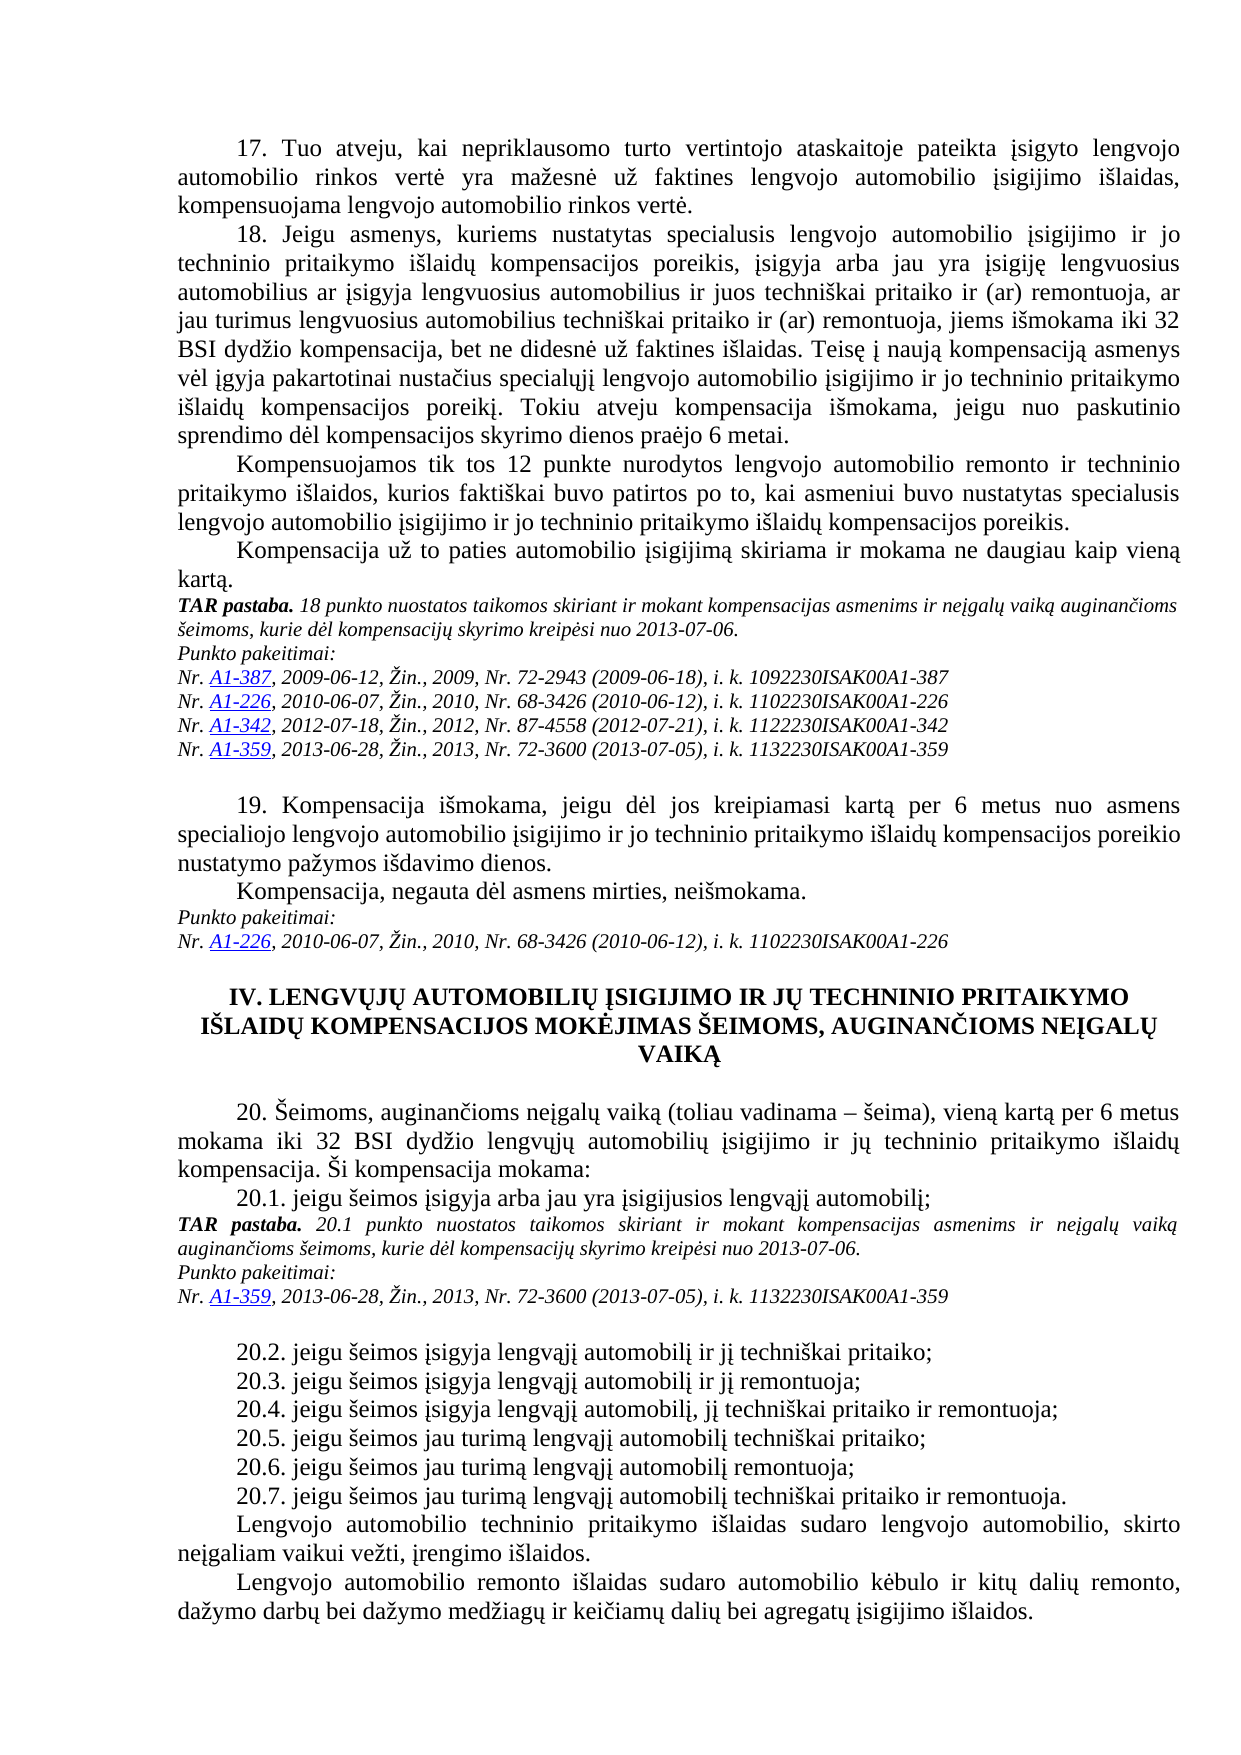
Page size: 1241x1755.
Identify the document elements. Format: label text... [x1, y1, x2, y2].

text Lengvojo automobilio techninio pritaikymo išlaidas sudaro lengvojo automobilio, skirto neįgaliam vaikui vežti, įrengimo išlaidos. [177, 1509, 1181, 1567]
text 20.1. jeigu šeimos įsigyja arba jau yra įsigijusios lengvąjį automobilį; [177, 1183, 1181, 1212]
text Punkto pakeitimai: [177, 1260, 1181, 1284]
text 19. Kompensacija išmokama, jeigu dėl jos kreipiamasi kartą per 6 metus nuo asmens specialiojo lengvojo automobilio įsigijimo ir jo techninio pritaikymo išlaidų kompensacijos poreikio nustatymo pažymos išdavimo dienos. [177, 790, 1181, 876]
text Nr. A1-359, 2013-06-28, Žin., 2013, Nr. 72-3600 (2013-07-05), i. k. 1132230ISAK00A1-359 [177, 737, 1181, 761]
text 17. Tuo atveju, kai nepriklausomo turto vertintojo ataskaitoje pateikta įsigyto lengvojo automobilio rinkos vertė yra mažesnė už faktines lengvojo automobilio įsigijimo išlaidas, kompensuojama lengvojo automobilio rinkos vertė. [177, 133, 1181, 219]
text Nr. A1-387, 2009-06-12, Žin., 2009, Nr. 72-2943 (2009-06-18), i. k. 1092230ISAK00A1-387 [177, 665, 1181, 689]
text Kompensacija, negauta dėl asmens mirties, neišmokama. [177, 876, 1181, 905]
text TAR pastaba. 20.1 punkto nuostatos taikomos skiriant ir mokant kompensacijas asmenims ir neįgalų vaiką auginančioms šeimoms, kurie dėl kompensacijų skyrimo kreipėsi nuo 2013-07-06. [177, 1212, 1181, 1260]
text Punkto pakeitimai: [177, 641, 1181, 665]
text 20.6. jeigu šeimos jau turimą lengvąjį automobilį remontuoja; [177, 1452, 1181, 1481]
text Kompensuojamos tik tos 12 punkte nurodytos lengvojo automobilio remonto ir techninio pritaikymo išlaidos, kurios faktiškai buvo patirtos po to, kai asmeniui buvo nustatytas specialusis lengvojo automobilio įsigijimo ir jo techninio pritaikymo išlaidų kompensacijos poreikis. [177, 449, 1181, 535]
text IV. LENGVŲJŲ AUTOMOBILIŲ ĮSIGIJIMO IR JŲ TECHNINIO PRITAIKYMO IŠLAIDŲ KOMPENSACIJOS MOKĖJIMAS ŠEIMOMS, AUGINANČIOMS NEĮGALŲ VAIKĄ [177, 982, 1181, 1068]
text TAR pastaba. 18 punkto nuostatos taikomos skiriant ir mokant kompensacijas asmenims ir neįgalų vaiką auginančioms šeimoms, kurie dėl kompensacijų skyrimo kreipėsi nuo 2013-07-06. [177, 593, 1181, 641]
text Nr. A1-342, 2012-07-18, Žin., 2012, Nr. 87-4558 (2012-07-21), i. k. 1122230ISAK00A1-342 [177, 713, 1181, 737]
text 20. Šeimoms, auginančioms neįgalų vaiką (toliau vadinama – šeima), vieną kartą per 6 metus mokama iki 32 BSI dydžio lengvųjų automobilių įsigijimo ir jų techninio pritaikymo išlaidų kompensacija. Ši kompensacija mokama: [177, 1097, 1181, 1183]
text 18. Jeigu asmenys, kuriems nustatytas specialusis lengvojo automobilio įsigijimo ir jo techninio pritaikymo išlaidų kompensacijos poreikis, įsigyja arba jau yra įsigiję lengvuosius automobilius ar įsigyja lengvuosius automobilius ir juos techniškai pritaiko ir (ar) remontuoja, ar jau turimus lengvuosius automobilius techniškai pritaiko ir (ar) remontuoja, jiems išmokama iki 32 BSI dydžio kompensacija, bet ne didesnė už faktines išlaidas. Teisę į naują kompensaciją asmenys vėl įgyja pakartotinai nustačius specialųjį lengvojo automobilio įsigijimo ir jo techninio pritaikymo išlaidų kompensacijos poreikį. Tokiu atveju kompensacija išmokama, jeigu nuo paskutinio sprendimo dėl kompensacijos skyrimo dienos praėjo 6 metai. [177, 219, 1181, 449]
text Nr. A1-359, 2013-06-28, Žin., 2013, Nr. 72-3600 (2013-07-05), i. k. 1132230ISAK00A1-359 [177, 1284, 1181, 1308]
text 20.4. jeigu šeimos įsigyja lengvąjį automobilį, jį techniškai pritaiko ir remontuoja; [177, 1394, 1181, 1423]
text 20.7. jeigu šeimos jau turimą lengvąjį automobilį techniškai pritaiko ir remontuoja. [177, 1481, 1181, 1509]
text Nr. A1-226, 2010-06-07, Žin., 2010, Nr. 68-3426 (2010-06-12), i. k. 1102230ISAK00A1-226 [177, 689, 1181, 713]
text Punkto pakeitimai: [177, 905, 1181, 929]
text 20.5. jeigu šeimos jau turimą lengvąjį automobilį techniškai pritaiko; [177, 1423, 1181, 1452]
text Lengvojo automobilio remonto išlaidas sudaro automobilio kėbulo ir kitų dalių remonto, dažymo darbų bei dažymo medžiagų ir keičiamų dalių bei agregatų įsigijimo išlaidos. [177, 1567, 1181, 1624]
text Kompensacija už to paties automobilio įsigijimą skiriama ir mokama ne daugiau kaip vieną kartą. [177, 535, 1181, 593]
text Nr. A1-226, 2010-06-07, Žin., 2010, Nr. 68-3426 (2010-06-12), i. k. 1102230ISAK00A1-226 [177, 929, 1181, 953]
text 20.3. jeigu šeimos įsigyja lengvąjį automobilį ir jį remontuoja; [177, 1366, 1181, 1394]
text 20.2. jeigu šeimos įsigyja lengvąjį automobilį ir jį techniškai pritaiko; [177, 1337, 1181, 1366]
